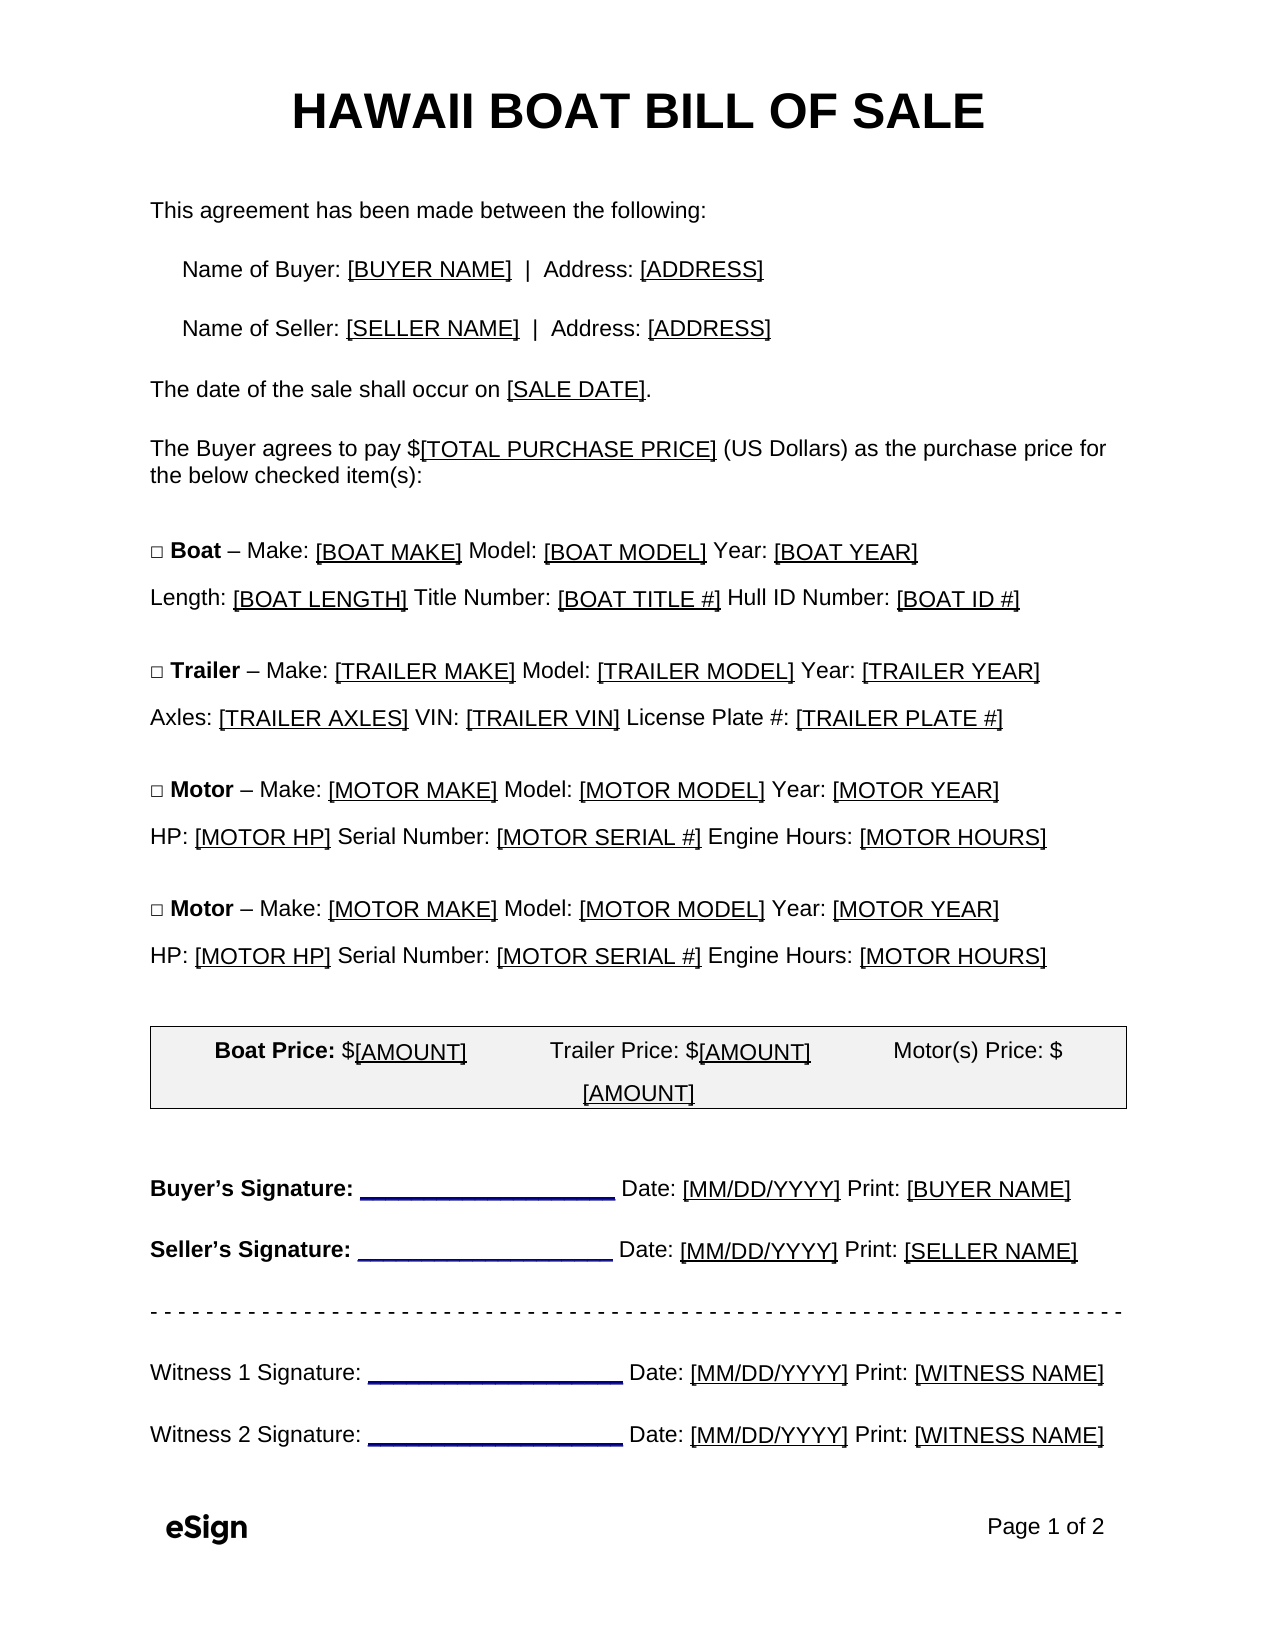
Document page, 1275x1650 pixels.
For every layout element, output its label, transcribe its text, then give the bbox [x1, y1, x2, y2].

text - - - - - - - - - - - - - - - - - - - - - - - - - - - - - - - - - - - - - - - - - - - - - - - - - - - - - - - - - - - - - - - - - - - - - - [150, 1298, 1125, 1325]
text Seller’s Signature: ____________________ Date: [MM/DD/YYYY] Print: [SELLER NAME] [150, 1236, 1125, 1264]
text ☐ Trailer – Make: [TRAILER MAKE] Model: [TRAILER MODEL] Year: [TRAILER YEAR] [150, 654, 1127, 685]
text Witness 1 Signature: ____________________ Date: [MM/DD/YYYY] Print: [WITNESS NAME] [150, 1359, 1125, 1386]
text HAWAII BOAT BILL OF SALE [150, 82, 1127, 139]
text Buyer’s Signature: ____________________ Date: [MM/DD/YYYY] Print: [BUYER NAME] [150, 1174, 1125, 1202]
text Name of Buyer: [BUYER NAME] | Address: [ADDRESS] [150, 256, 1127, 282]
text ☐ Boat – Make: [BOAT MAKE] Model: [BOAT MODEL] Year: [BOAT YEAR] [150, 534, 1127, 566]
text Name of Seller: [SELLER NAME] | Address: [ADDRESS] [150, 315, 1127, 341]
text Boat Price: $[AMOUNT] Trailer Price: $[AMOUNT] Motor(s) Price: $[AMOUNT] [151, 1027, 1126, 1108]
text HP: [MOTOR HP] Serial Number: [MOTOR SERIAL #] Engine Hours: [MOTOR HOURS] [150, 942, 1127, 970]
text Length: [BOAT LENGTH] Title Number: [BOAT TITLE #] Hull ID Number: [BOAT ID #] [150, 584, 1127, 612]
text This agreement has been made between the following: [150, 197, 1127, 224]
text Axles: [TRAILER AXLES] VIN: [TRAILER VIN] License Plate #: [TRAILER PLATE #] [150, 703, 1127, 731]
text The Buyer agrees to pay $[TOTAL PURCHASE PRICE] (US Dollars) as the purchase price for the below checked item(s): [150, 435, 1127, 489]
text ☐ Motor – Make: [MOTOR MAKE] Model: [MOTOR MODEL] Year: [MOTOR YEAR] [150, 773, 1127, 804]
text ☐ Motor – Make: [MOTOR MAKE] Model: [MOTOR MODEL] Year: [MOTOR YEAR] [150, 892, 1127, 923]
text HP: [MOTOR HP] Serial Number: [MOTOR SERIAL #] Engine Hours: [MOTOR HOURS] [150, 823, 1127, 850]
text The date of the sale shall occur on [SALE DATE]. [150, 375, 1127, 402]
text Witness 2 Signature: ____________________ Date: [MM/DD/YYYY] Print: [WITNESS NAME] [150, 1421, 1125, 1448]
